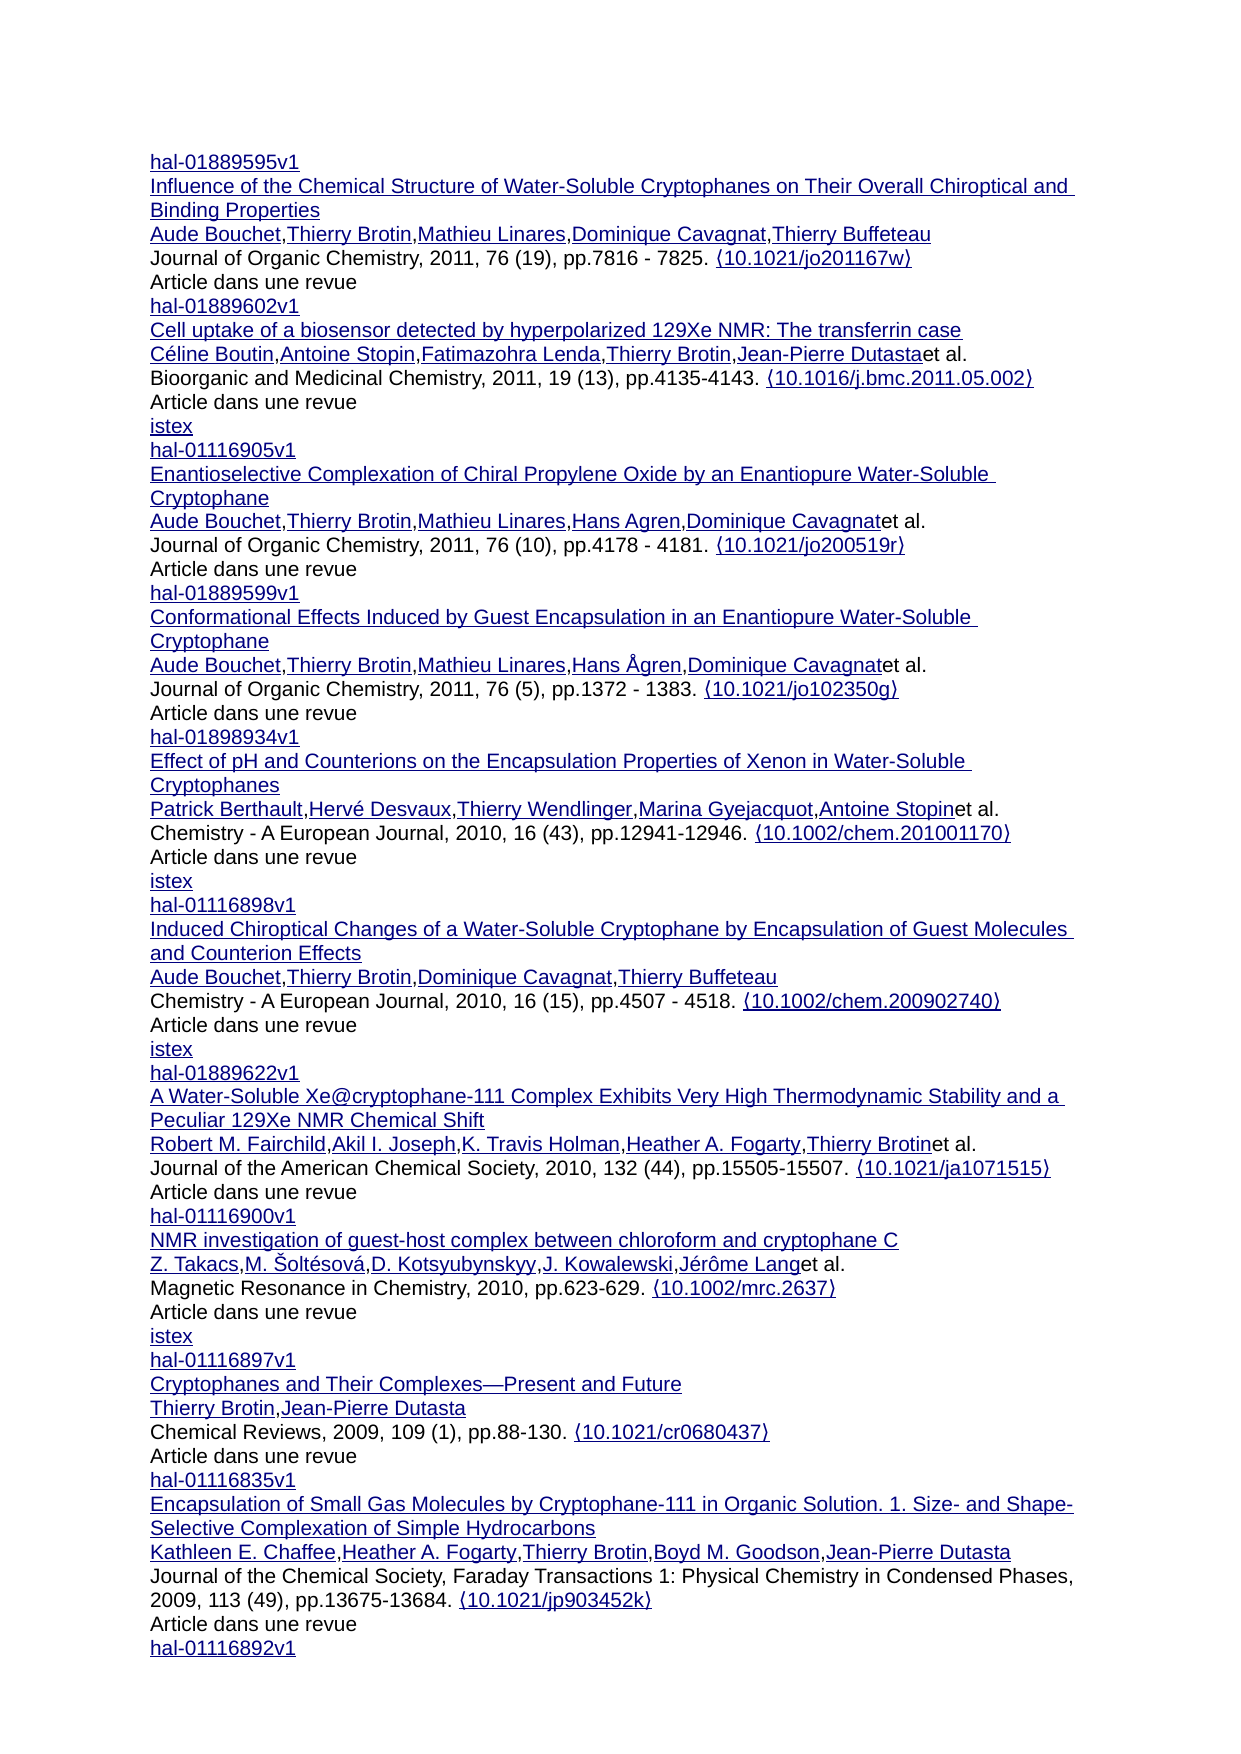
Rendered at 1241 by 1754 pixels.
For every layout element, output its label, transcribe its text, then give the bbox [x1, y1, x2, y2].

table_cell Cell uptake of a biosensor detected by hyperpolarized 129Xe NMR: The transferrin case Céline Boutin,Antoine Stopin,Fatimazohra Lenda,Thierry Brotin,Jean-Pierre Dutastaet al. Bioorganic and Medicinal Chemistry, 2011, 19 (13), pp.4135-4143. ⟨10.1016/j.bmc.2011.05.002⟩ Article dans une revue istex hal-01116905v1 [150, 318, 1090, 461]
table_cell Enantioselective Complexation of Chiral Propylene Oxide by an Enantiopure Water-Soluble Cryptophane Aude Bouchet,Thierry Brotin,Mathieu Linares,Hans Agren,Dominique Cavagnatet al. Journal of Organic Chemistry, 2011, 76 (10), pp.4178 - 4181. ⟨10.1021/jo200519r⟩ Article dans une revue hal-01889599v1 [150, 461, 1090, 605]
table_cell Effect of pH and Counterions on the Encapsulation Properties of Xenon in Water-Soluble Cryptophanes Patrick Berthault,Hervé Desvaux,Thierry Wendlinger,Marina Gyejacquot,Antoine Stopinet al. Chemistry - A European Journal, 2010, 16 (43), pp.12941-12946. ⟨10.1002/chem.201001170⟩ Article dans une revue istex hal-01116898v1 [150, 749, 1090, 917]
table_cell Conformational Effects Induced by Guest Encapsulation in an Enantiopure Water-Soluble Cryptophane Aude Bouchet,Thierry Brotin,Mathieu Linares,Hans Ågren,Dominique Cavagnatet al. Journal of Organic Chemistry, 2011, 76 (5), pp.1372 - 1383. ⟨10.1021/jo102350g⟩ Article dans une revue hal-01898934v1 [150, 605, 1090, 749]
table_cell Induced Chiroptical Changes of a Water-Soluble Cryptophane by Encapsulation of Guest Molecules and Counterion Effects Aude Bouchet,Thierry Brotin,Dominique Cavagnat,Thierry Buffeteau Chemistry - A European Journal, 2010, 16 (15), pp.4507 - 4518. ⟨10.1002/chem.200902740⟩ Article dans une revue istex hal-01889622v1 [150, 917, 1090, 1084]
table_cell Encapsulation of Small Gas Molecules by Cryptophane-111 in Organic Solution. 1. Size- and Shape-Selective Complexation of Simple Hydrocarbons Kathleen E. Chaffee,Heather A. Fogarty,Thierry Brotin,Boyd M. Goodson,Jean-Pierre Dutasta Journal of the Chemical Society, Faraday Transactions 1: Physical Chemistry in Condensed Phases, 2009, 113 (49), pp.13675-13684. ⟨10.1021/jp903452k⟩ Article dans une revue hal-01116892v1 [150, 1492, 1090, 1659]
table_cell Influence of the Chemical Structure of Water-Soluble Cryptophanes on Their Overall Chiroptical and Binding Properties Aude Bouchet,Thierry Brotin,Mathieu Linares,Dominique Cavagnat,Thierry Buffeteau Journal of Organic Chemistry, 2011, 76 (19), pp.7816 - 7825. ⟨10.1021/jo201167w⟩ Article dans une revue hal-01889602v1 [150, 174, 1090, 318]
table_cell Cryptophanes and Their Complexes—Present and Future Thierry Brotin,Jean-Pierre Dutasta Chemical Reviews, 2009, 109 (1), pp.88-130. ⟨10.1021/cr0680437⟩ Article dans une revue hal-01116835v1 [150, 1372, 1090, 1492]
table_cell hal-01889595v1 [150, 150, 1090, 174]
table_cell A Water-Soluble Xe@cryptophane-111 Complex Exhibits Very High Thermodynamic Stability and a Peculiar 129Xe NMR Chemical Shift Robert M. Fairchild,Akil I. Joseph,K. Travis Holman,Heather A. Fogarty,Thierry Brotinet al. Journal of the American Chemical Society, 2010, 132 (44), pp.15505-15507. ⟨10.1021/ja1071515⟩ Article dans une revue hal-01116900v1 [150, 1084, 1090, 1228]
table_cell NMR investigation of guest-host complex between chloroform and cryptophane C Z. Takacs,M. Šoltésová,D. Kotsyubynskyy,J. Kowalewski,Jérôme Langet al. Magnetic Resonance in Chemistry, 2010, pp.623-629. ⟨10.1002/mrc.2637⟩ Article dans une revue istex hal-01116897v1 [150, 1228, 1090, 1372]
